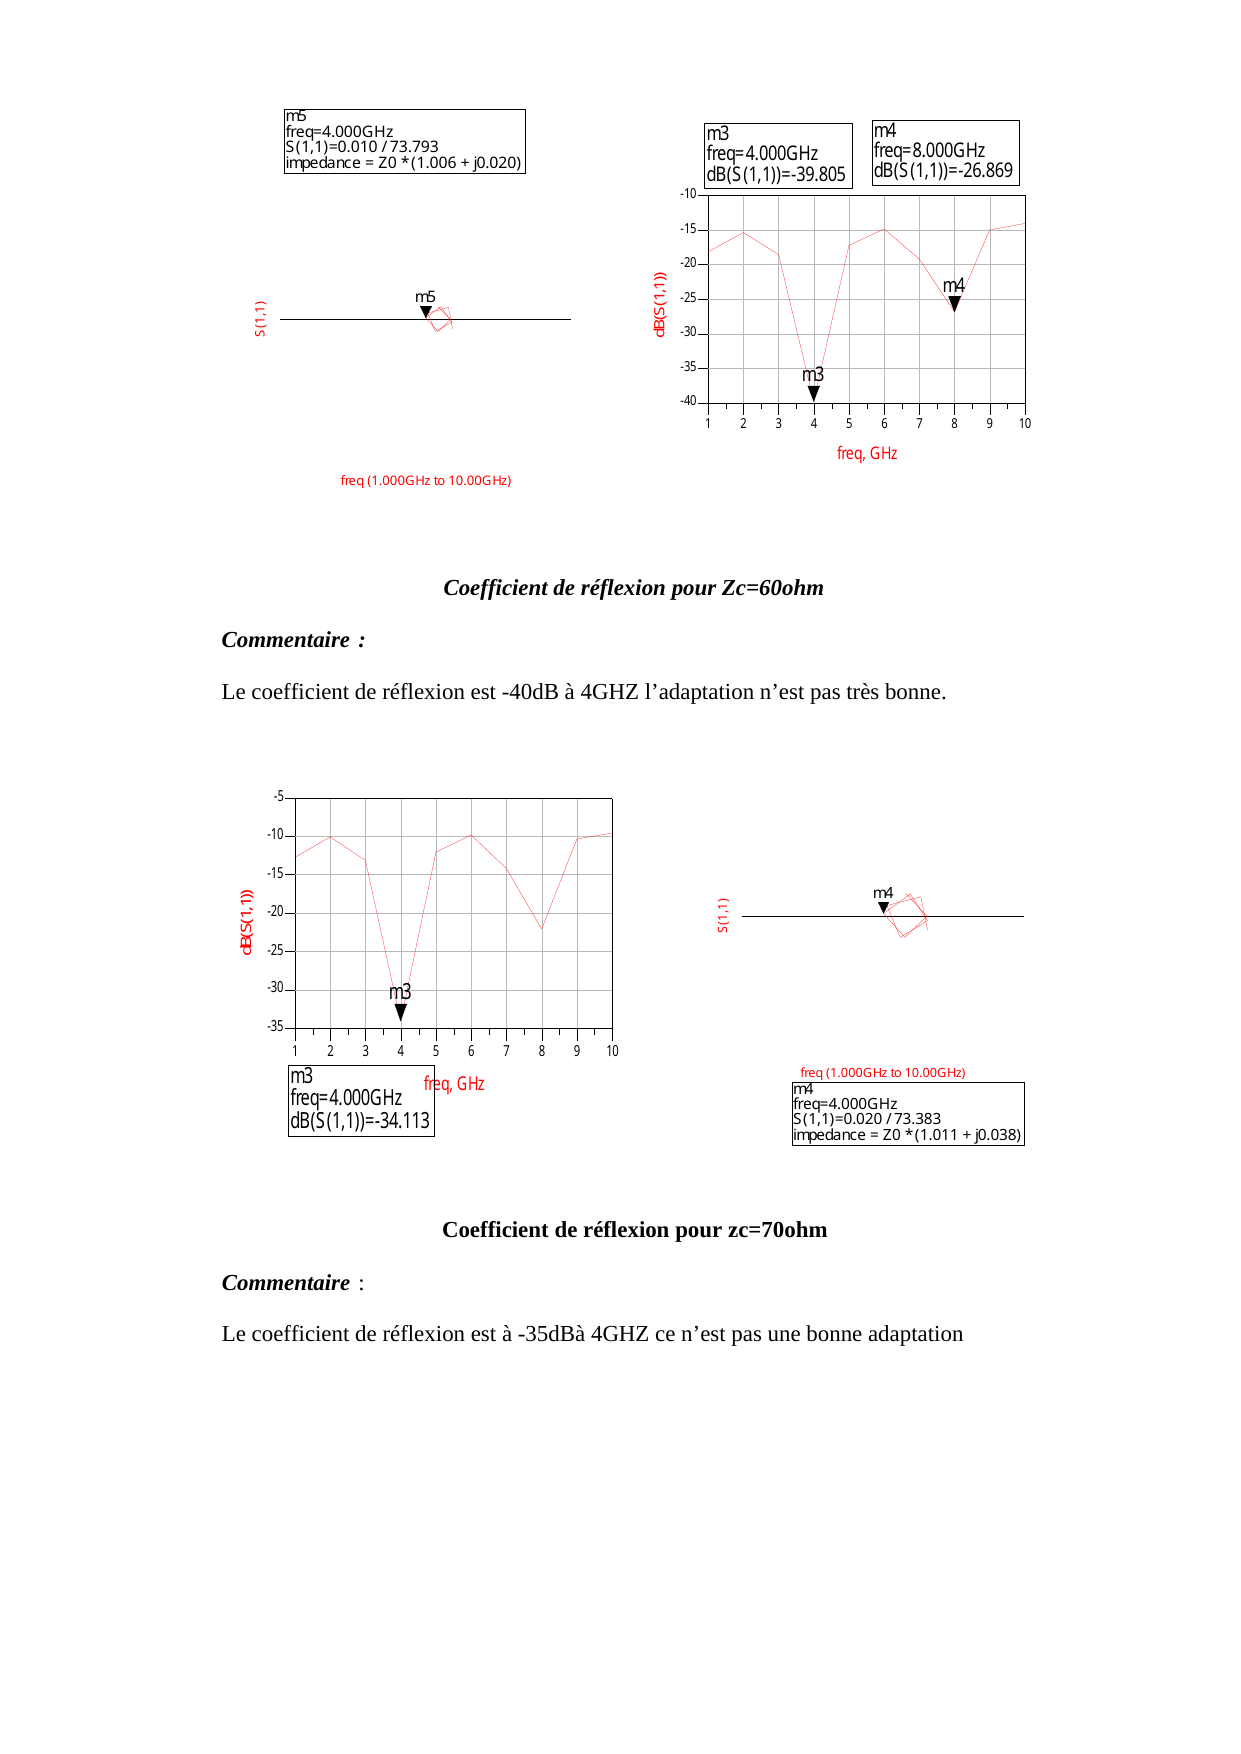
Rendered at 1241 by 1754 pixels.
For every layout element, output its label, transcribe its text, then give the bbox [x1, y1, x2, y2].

text Le coefficient de réflexion est -40dB à 4GHZ l’adaptation n’est pas très bonne. [177, 678, 1152, 704]
text Le coefficient de réflexion est à -35dBà 4GHZ ce n’est pas une bonne adaptation [177, 1321, 1152, 1347]
text Coefficient de réflexion pour Zc=60ohm [118, 574, 1152, 600]
text Coefficient de réflexion pour zc=70ohm [118, 1217, 1152, 1243]
text Commentaire : [177, 1268, 1152, 1295]
text Commentaire : [177, 626, 1152, 652]
